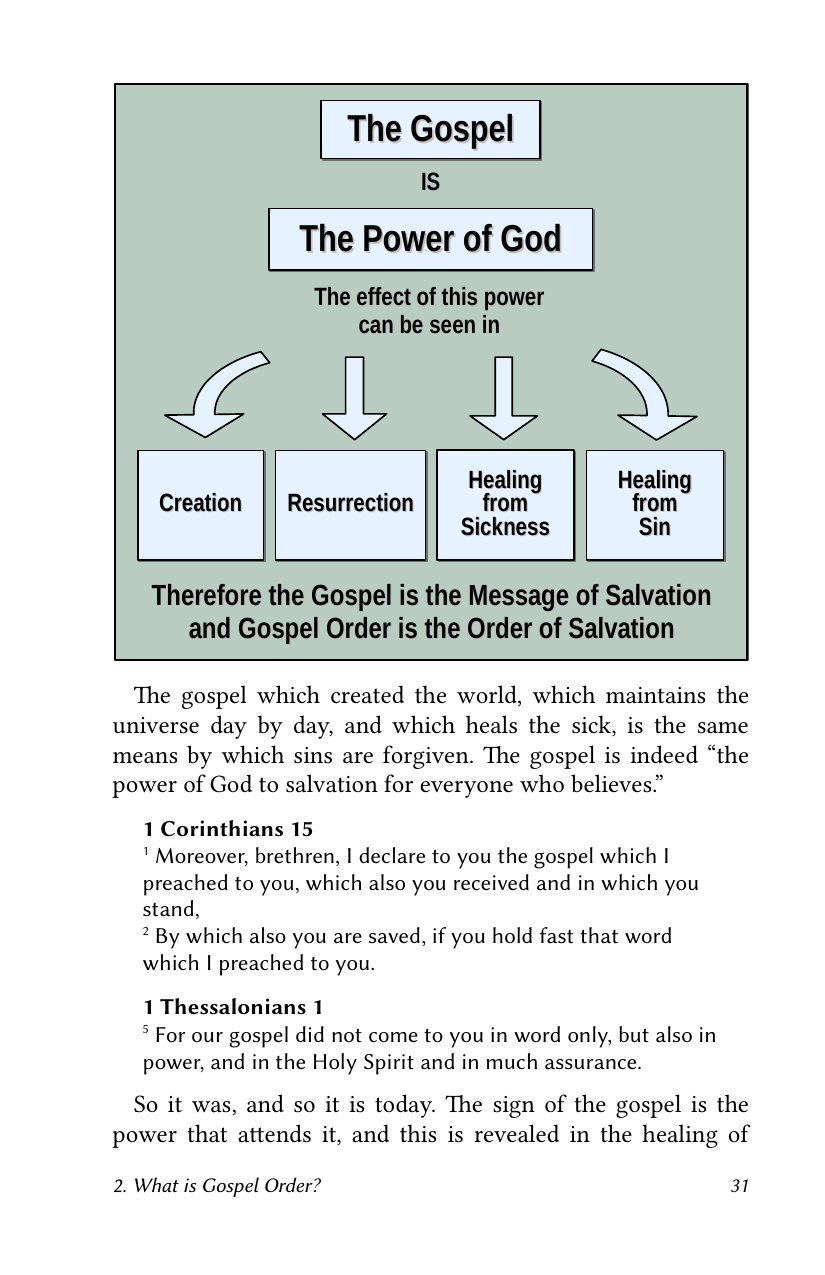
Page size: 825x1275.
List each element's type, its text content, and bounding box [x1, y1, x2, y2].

text 1 Thessalonians 1 [142, 994, 750, 1020]
text 2 By which also you are saved, if you hold fast that word which I preached to you. [142, 923, 720, 976]
text 5 For our gospel did not come to you in word only, but also in power, and in the Holy Spirit and in much assurance. [142, 1022, 720, 1075]
text 1 Corinthians 15 [142, 815, 750, 842]
text So it was, and so it is today. The sign of the gospel is the power that attends it, and this is revealed in the healing of [112, 1090, 750, 1149]
text The gospel which created the world, which maintains the universe day by day, and which heals the sick, is the same means by which sins are forgiven. The gospel is indeed “the power of God to salvation for everyone who believes.” [112, 75, 750, 799]
text 1 Moreover, brethren, I declare to you the gospel which I preached to you, which also you received and in which you stand, [142, 843, 720, 922]
